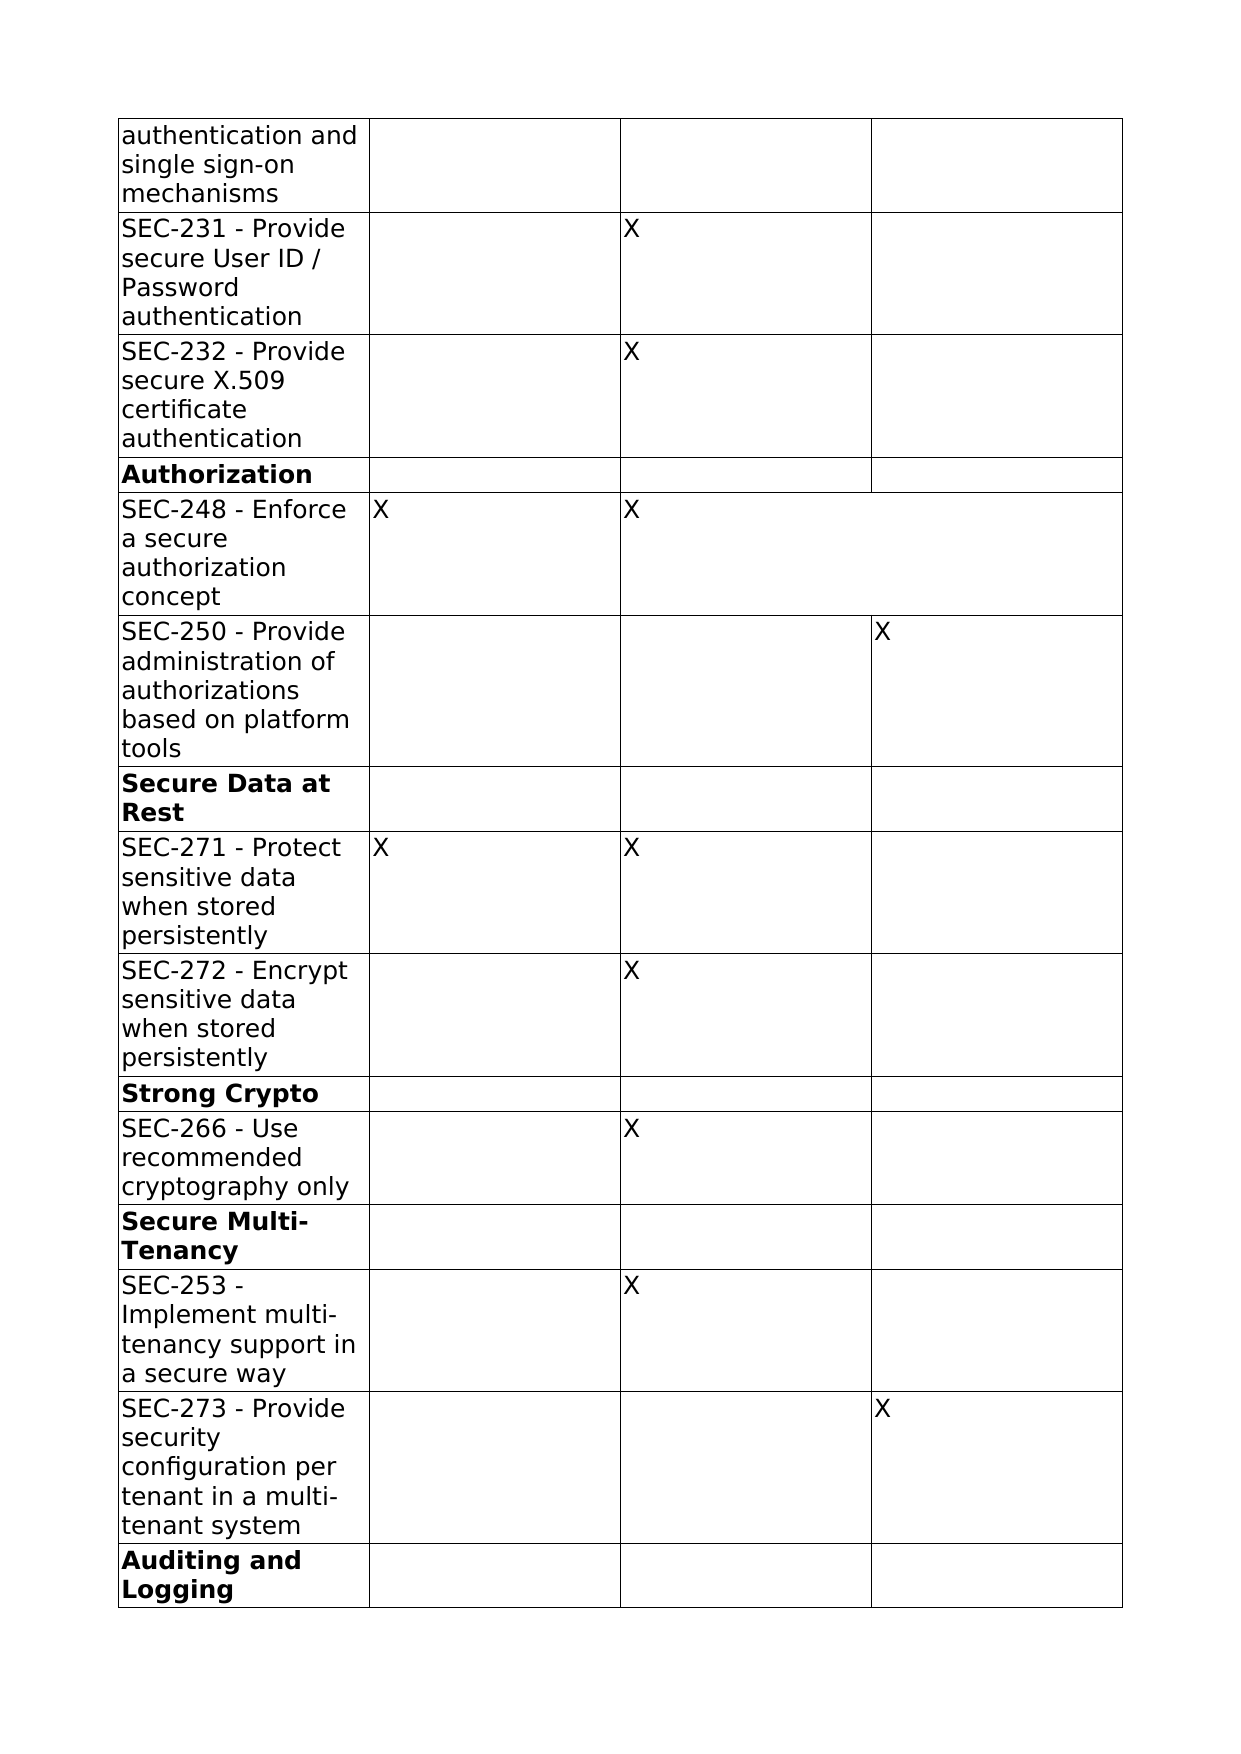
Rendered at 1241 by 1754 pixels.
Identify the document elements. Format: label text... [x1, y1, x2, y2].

table_cell [872, 1270, 1122, 1391]
table_cell X [621, 493, 1122, 614]
table_cell SEC-273 - Provide security configuration per tenant in a multi-tenant system [119, 1392, 369, 1543]
table_cell [370, 458, 620, 492]
table_cell SEC-271 - Protect sensitive data when stored persistently [119, 832, 369, 953]
table_cell X [872, 616, 1122, 766]
table_cell [621, 767, 871, 831]
table_cell [872, 767, 1122, 831]
table_cell X [621, 1270, 871, 1391]
table_cell [872, 335, 1122, 457]
table_cell [872, 1077, 1122, 1111]
table_cell X [370, 832, 620, 953]
table_cell [872, 1112, 1122, 1204]
table_cell X [621, 832, 871, 953]
table_cell authentication and single sign-on mechanisms [119, 119, 369, 212]
table_cell X [621, 954, 871, 1076]
table_cell [370, 119, 620, 212]
table_cell SEC-266 - Use recommended cryptography only [119, 1112, 369, 1204]
table_cell X [621, 1112, 871, 1204]
table_cell Auditing and Logging [119, 1544, 369, 1607]
table_cell SEC-272 - Encrypt sensitive data when stored persistently [119, 954, 369, 1076]
table_cell [621, 1392, 871, 1543]
table_cell SEC-250 - Provide administration of authorizations based on platform tools [119, 616, 369, 766]
table_cell Secure Multi-Tenancy [119, 1205, 369, 1268]
table_cell X [370, 493, 620, 614]
table_cell [621, 119, 871, 212]
table_cell [370, 213, 620, 334]
table_cell [872, 1544, 1122, 1607]
table_cell [872, 458, 1122, 492]
table_cell X [621, 213, 871, 334]
table_cell [370, 616, 620, 766]
table_cell [621, 616, 871, 766]
table_cell [872, 119, 1122, 212]
table_cell [370, 1112, 620, 1204]
table_cell [621, 458, 871, 492]
table_cell [370, 1077, 620, 1111]
table_cell [872, 954, 1122, 1076]
table_cell SEC-231 - Provide secure User ID / Password authentication [119, 213, 369, 334]
table_cell SEC-248 - Enforce a secure authorization concept [119, 493, 369, 614]
table_cell Strong Crypto [119, 1077, 369, 1111]
table_cell [872, 213, 1122, 334]
table_cell [370, 767, 620, 831]
table_cell Authorization [119, 458, 369, 492]
table_cell [370, 1392, 620, 1543]
table_cell SEC-253 - Implement multi-tenancy support in a secure way [119, 1270, 369, 1391]
table_cell [621, 1077, 871, 1111]
table_cell [370, 1544, 620, 1607]
table_cell [370, 1205, 620, 1268]
table_cell SEC-232 - Provide secure X.509 certificate authentication [119, 335, 369, 457]
table_cell X [872, 1392, 1122, 1543]
table_cell [621, 1205, 871, 1268]
table_cell [370, 335, 620, 457]
table_cell [621, 1544, 871, 1607]
table_cell X [621, 335, 871, 457]
table_cell [872, 1205, 1122, 1268]
table_cell [872, 832, 1122, 953]
table_cell Secure Data at Rest [119, 767, 369, 831]
table_cell [370, 1270, 620, 1391]
table_cell [370, 954, 620, 1076]
